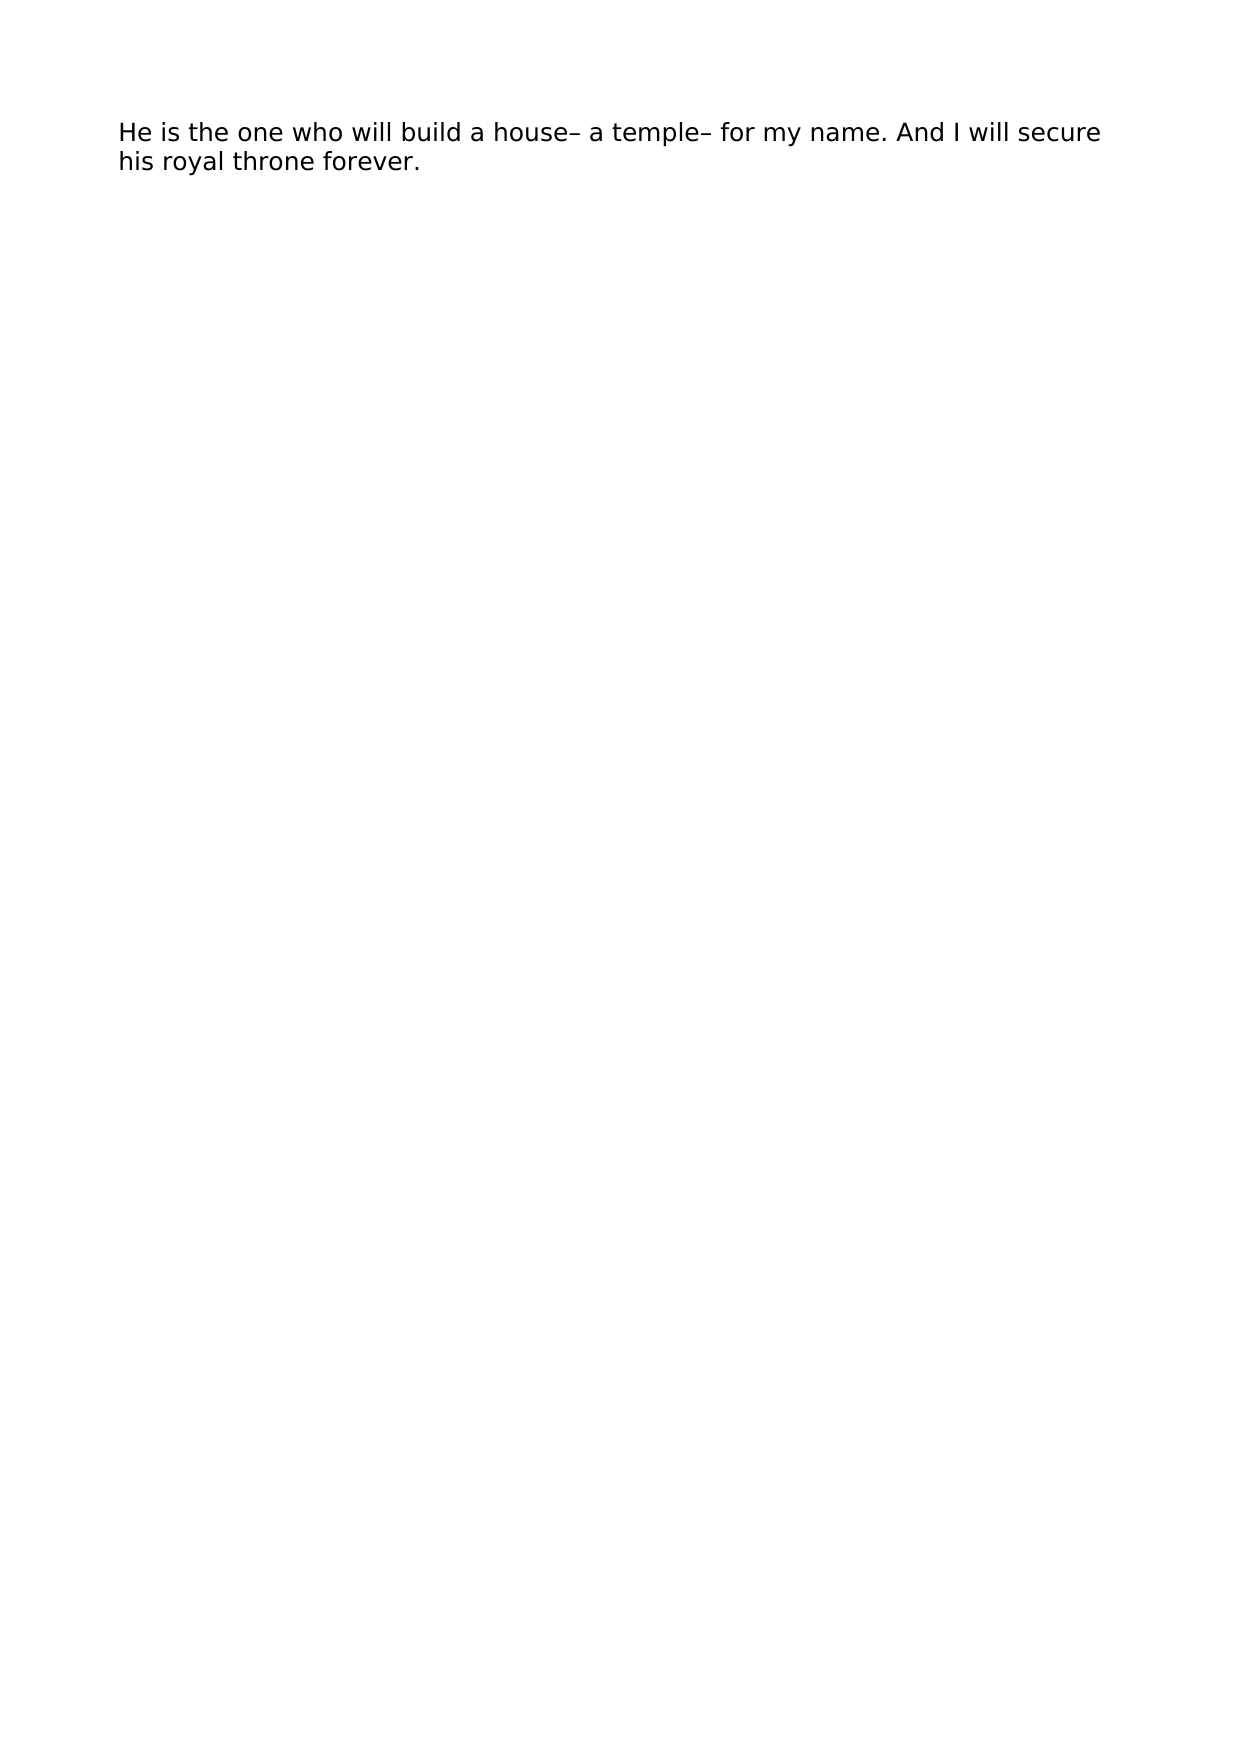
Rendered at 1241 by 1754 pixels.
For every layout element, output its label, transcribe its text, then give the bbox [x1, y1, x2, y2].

text He is the one who will build a house– a temple– for my name. And I will secure his royal throne forever. [118, 118, 1122, 176]
